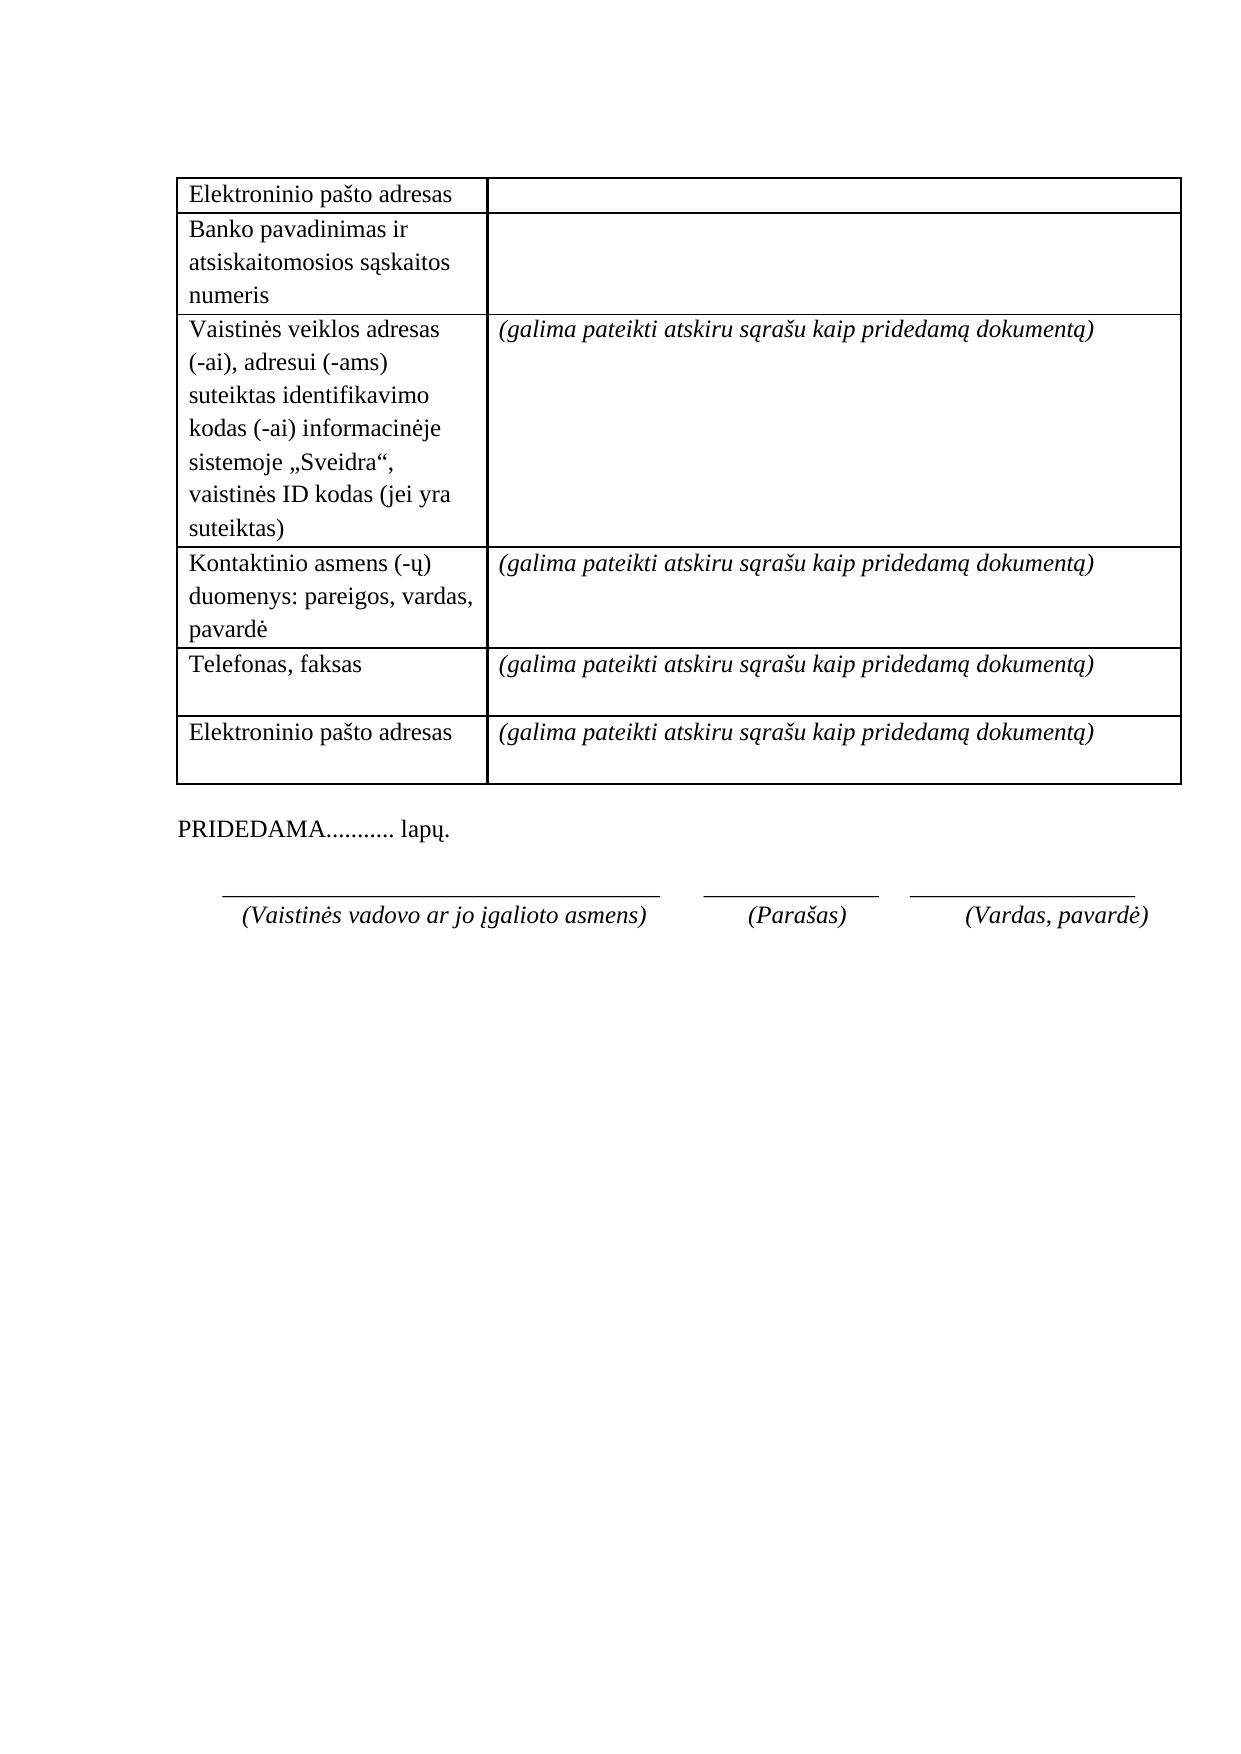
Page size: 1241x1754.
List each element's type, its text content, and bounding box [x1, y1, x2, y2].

text (Vaistinės vadovo ar jo įgalioto asmens) (Parašas) (Vardas, pavardė) [177, 900, 1181, 929]
table_cell Telefonas, faksas [178, 649, 486, 715]
table_cell Kontaktinio asmens (-ų) duomenys: pareigos, vardas, pavardė [178, 548, 486, 647]
table_cell Elektroninio pašto adresas [178, 717, 486, 783]
table_cell [489, 214, 1180, 313]
table_cell Elektroninio pašto adresas [178, 179, 486, 212]
table_cell (galima pateikti atskiru sąrašu kaip pridedamą dokumentą) [489, 315, 1180, 546]
table_cell (galima pateikti atskiru sąrašu kaip pridedamą dokumentą) [489, 717, 1180, 783]
text ___________________________________ ______________ __________________ [177, 871, 1181, 900]
table_cell (galima pateikti atskiru sąrašu kaip pridedamą dokumentą) [489, 548, 1180, 647]
table_cell [489, 179, 1180, 212]
table_cell (galima pateikti atskiru sąrašu kaip pridedamą dokumentą) [489, 649, 1180, 715]
table_cell Banko pavadinimas ir atsiskaitomosios sąskaitos numeris [178, 214, 486, 313]
text PRIDEDAMA........... lapų. [177, 814, 1181, 843]
table_cell Vaistinės veiklos adresas (-ai), adresui (-ams) suteiktas identifikavimo kodas (-ai) informacinėje sistemoje „Sveidra“, vaistinės ID kodas (jei yra suteiktas) [178, 315, 486, 546]
